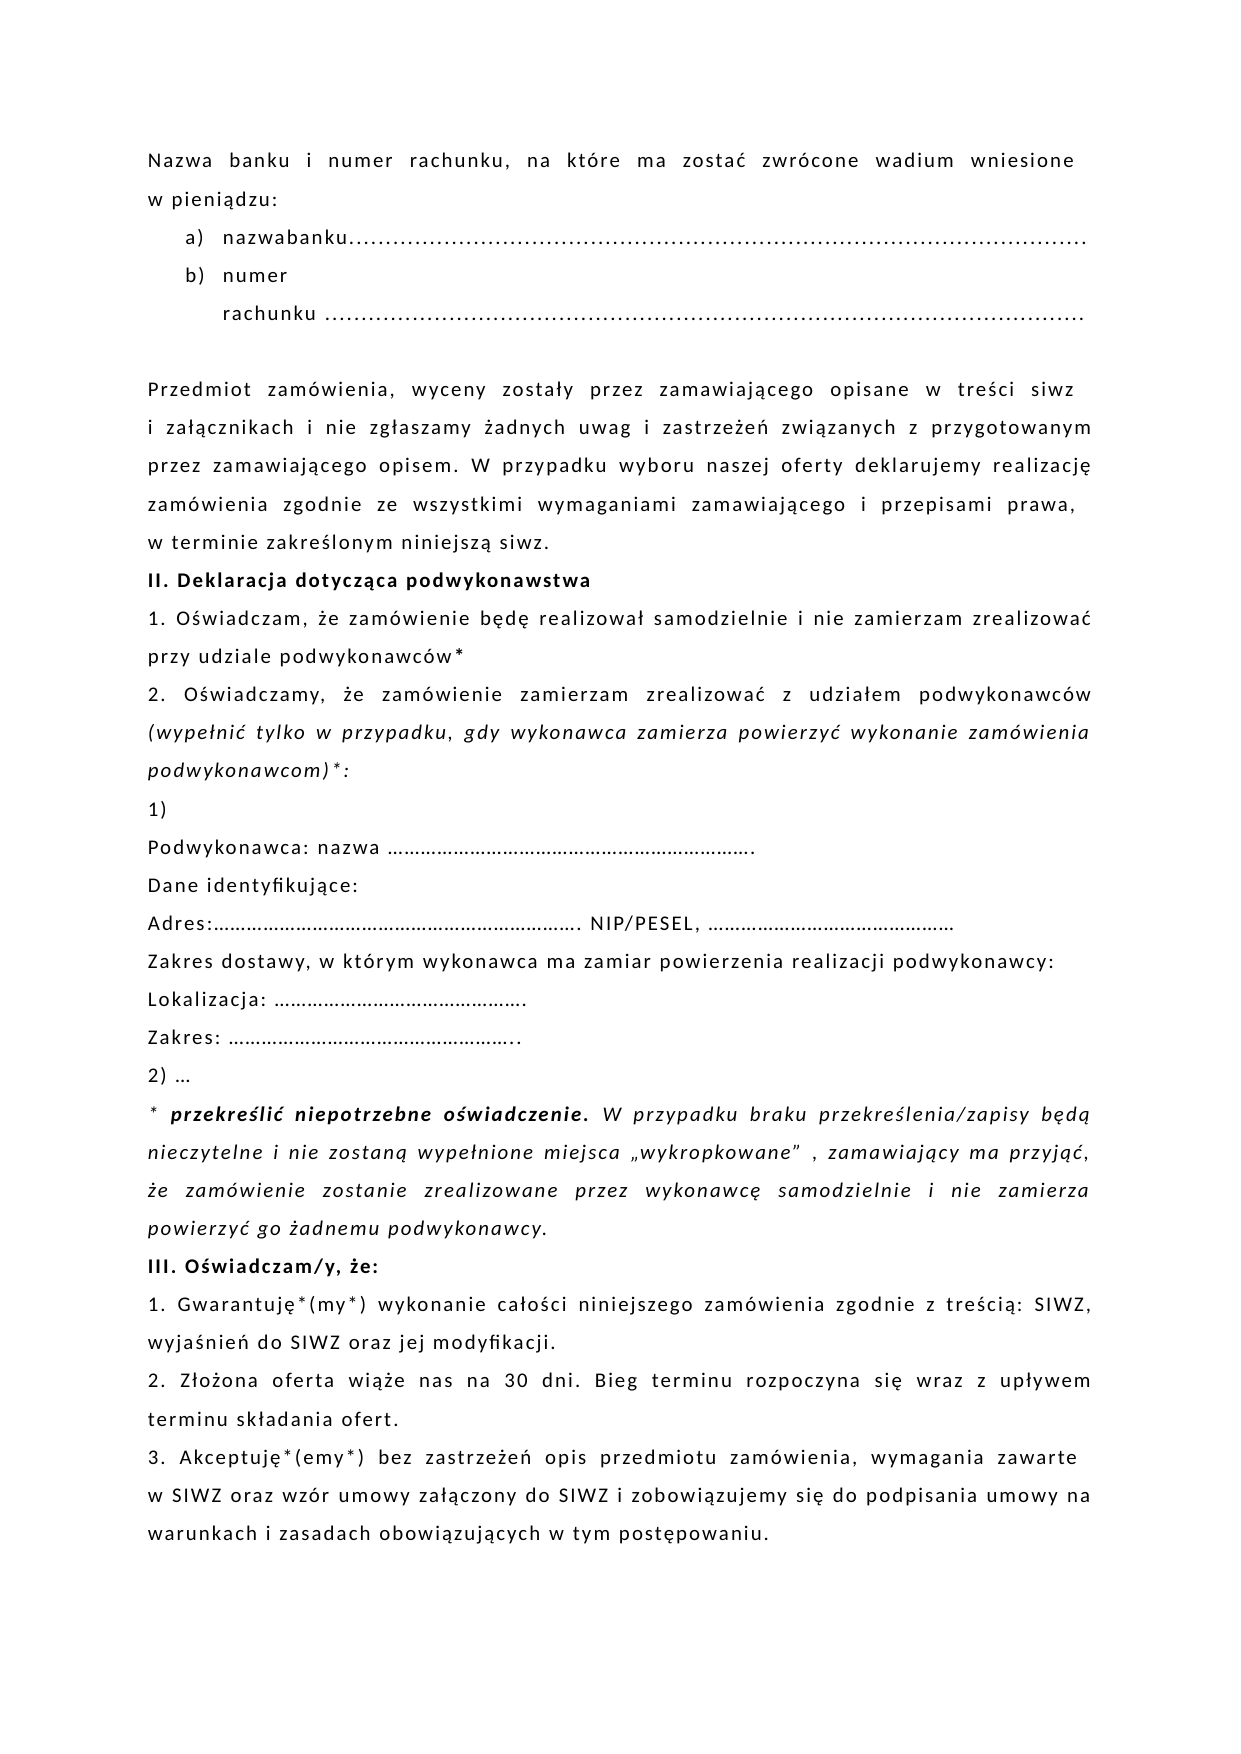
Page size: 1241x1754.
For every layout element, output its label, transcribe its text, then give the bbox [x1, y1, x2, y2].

list nazwabanku..................................................................................................... [185, 224, 1093, 249]
text 3. Akceptuję*(emy*) bez zastrzeżeń opis przedmiotu zamówienia, wymagania zawarte w SIWZ oraz wzór umowy załączony do SIWZ i zobowiązujemy się do podpisania umowy na warunkach i zasadach obowiązujących w tym postępowaniu. [148, 1444, 1093, 1546]
text Nazwa banku i numer rachunku, na które ma zostać zwrócone wadium wniesione w pieniądzu: [148, 148, 1093, 211]
text 2) … [148, 1063, 1093, 1088]
text Przedmiot zamówienia, wyceny zostały przez zamawiającego opisane w treści siwz i załącznikach i nie zgłaszamy żadnych uwag i zastrzeżeń związanych z przygotowanym przez zamawiającego opisem. W przypadku wyboru naszej oferty deklarujemy realizację zamówienia zgodnie ze wszystkimi wymaganiami zamawiającego i przepisami prawa, w terminie zakreślonym niniejszą siwz. [148, 376, 1093, 554]
text Dane identyfikujące: [148, 872, 1093, 897]
text Zakres: …………………………………………….. [148, 1024, 1093, 1050]
text III. Oświadczam/y, że: [148, 1253, 1093, 1279]
text 1. Oświadczam, że zamówienie będę realizował samodzielnie i nie zamierzam zrealizować przy udziale podwykonawców* [148, 605, 1093, 669]
text Zakres dostawy, w którym wykonawca ma zamiar powierzenia realizacji podwykonawcy: [148, 948, 1093, 974]
text 2. Oświadczamy, że zamówienie zamierzam zrealizować z udziałem podwykonawców (wypełnić tylko w przypadku, gdy wykonawca zamierza powierzyć wykonanie zamówienia podwykonawcom)*: [148, 681, 1093, 783]
list numer rachunku ........................................................................................................ [185, 262, 1093, 326]
text II. Deklaracja dotycząca podwykonawstwa [148, 567, 1093, 592]
text 2. Złożona oferta wiąże nas na 30 dni. Bieg terminu rozpoczyna się wraz z upływem terminu składania ofert. [148, 1368, 1093, 1431]
text Podwykonawca: nazwa …………………………………………………………. [148, 834, 1093, 859]
text 1. Gwarantuję*(my*) wykonanie całości niniejszego zamówienia zgodnie z treścią: SIWZ, wyjaśnień do SIWZ oraz jej modyfikacji. [148, 1291, 1093, 1355]
text 1) [148, 796, 1093, 821]
text * przekreślić niepotrzebne oświadczenie. W przypadku braku przekreślenia/zapisy będą nieczytelne i nie zostaną wypełnione miejsca „wykropkowane” , zamawiający ma przyjąć, że zamówienie zostanie zrealizowane przez wykonawcę samodzielnie i nie zamierza powierzyć go żadnemu podwykonawcy. [148, 1101, 1093, 1241]
text Lokalizacja: ………………………………………. [148, 986, 1093, 1012]
text Adres:…………………………………………………………. NIP/PESEL, ……………………………………… [148, 910, 1093, 936]
